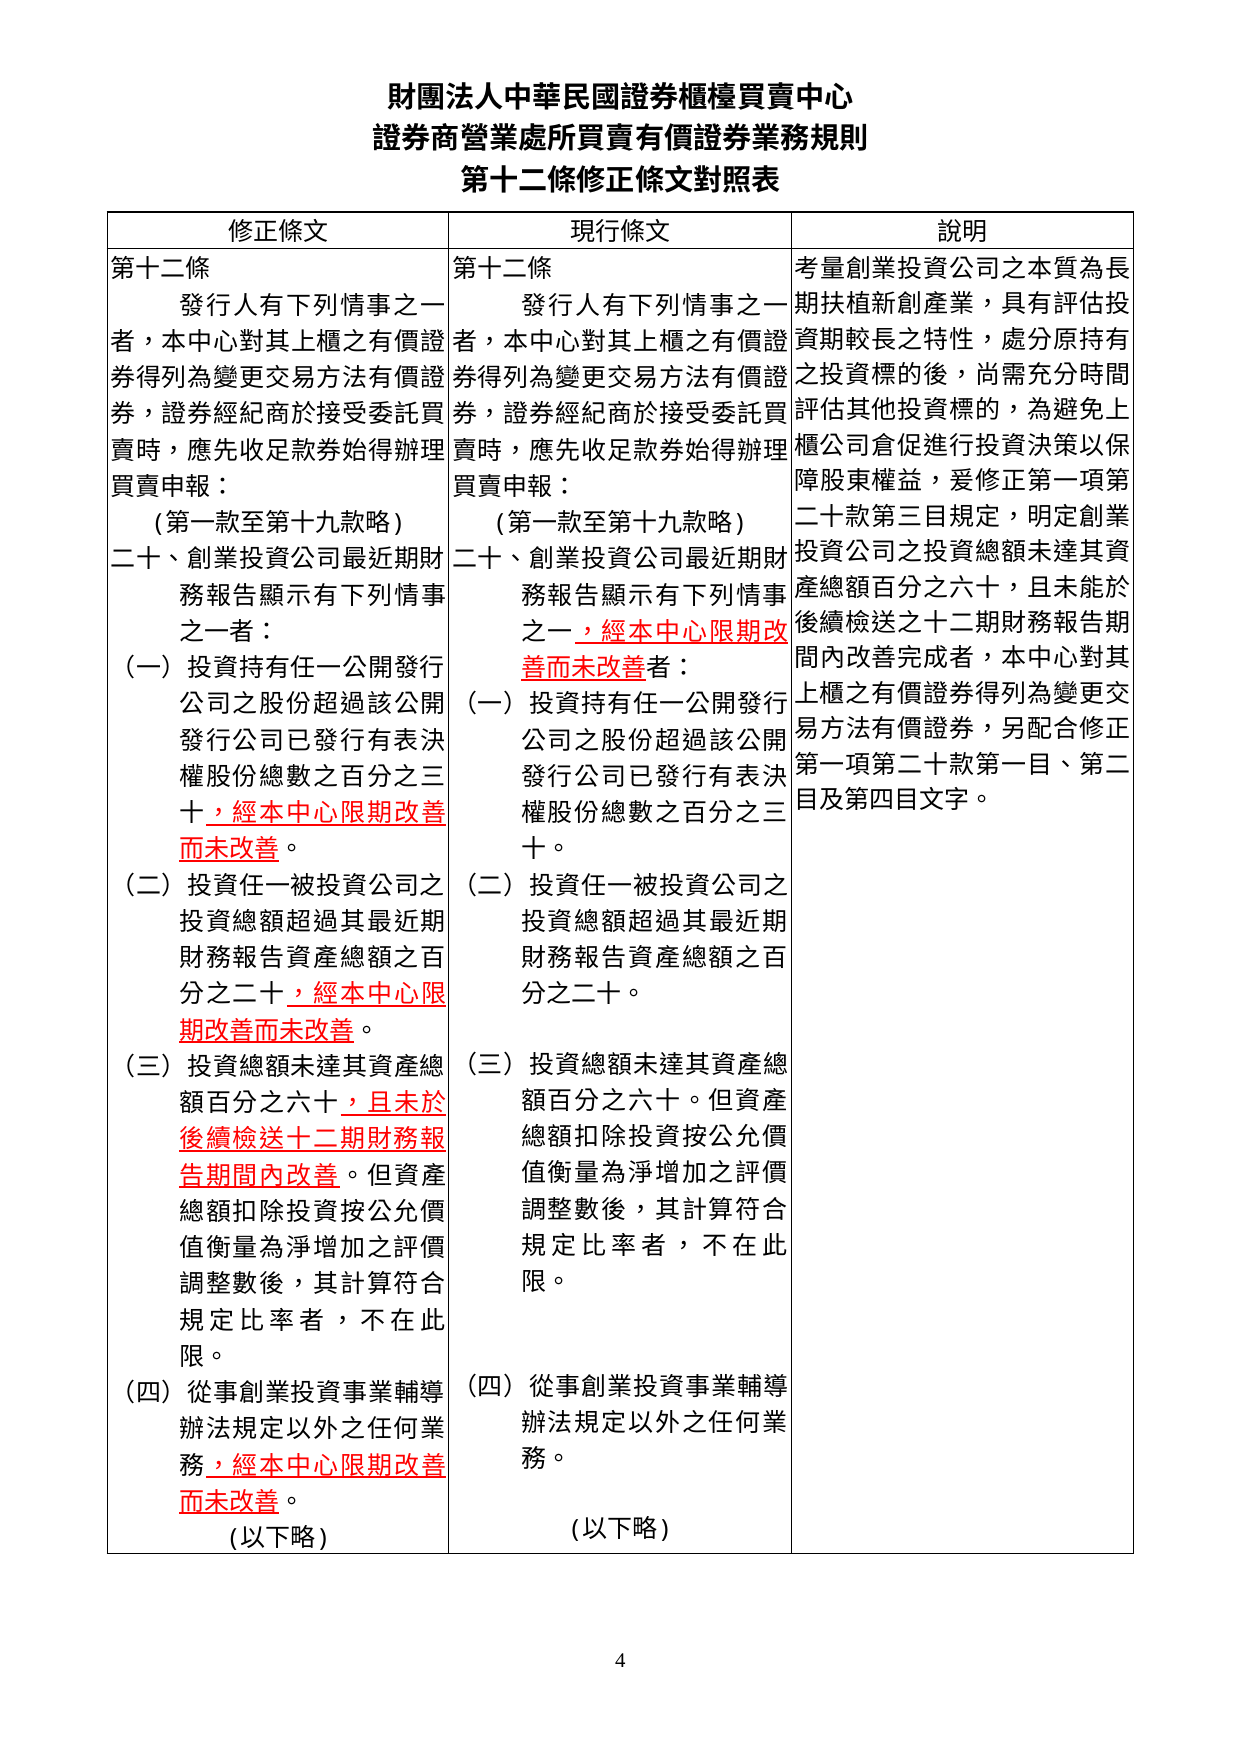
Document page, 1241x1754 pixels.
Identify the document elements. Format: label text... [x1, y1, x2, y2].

text 財團法人中華民國證券櫃檯買賣中心 [118, 74, 1122, 116]
text 第十二條修正條文對照表 [118, 157, 1122, 199]
table_header 說明 [792, 213, 1133, 248]
text 證券商營業處所買賣有價證券業務規則 [118, 116, 1122, 157]
table_header 現行條文 [449, 213, 791, 248]
table_cell 第十二條 發行人有下列情事之一者，本中心對其上櫃之有價證券得列為變更交易方法有價證券，證券經紀商於接受委託買賣時，應先收足款券始得辦理買賣申報： (第一款至第十九款略) 二十、創業投資公司最近期財務報告顯示有下列情事之一，經本中心限期改善而未改善者： （一）投資持有任一公開發行公司之股份超過該公開發行公司已發行有表決權股份總數之百分之三十。 （二）投資任一被投資公司之投資總額超過其最近期財務報告資產總額之百分之二十。 （三）投資總額未達其資產總額百分之六十。但資產總額扣除投資按公允價值衡量為淨增加之評價調整數後，其計算符合規定比率者，不在此限。 （四）從事創業投資事業輔導辦法規定以外之任何業務。 (以下略) [449, 249, 791, 1553]
table_cell 第十二條 發行人有下列情事之一者，本中心對其上櫃之有價證券得列為變更交易方法有價證券，證券經紀商於接受委託買賣時，應先收足款券始得辦理買賣申報： (第一款至第十九款略) 二十、創業投資公司最近期財務報告顯示有下列情事之一者： （一）投資持有任一公開發行公司之股份超過該公開發行公司已發行有表決權股份總數之百分之三十，經本中心限期改善而未改善。 （二）投資任一被投資公司之投資總額超過其最近期財務報告資產總額之百分之二十，經本中心限期改善而未改善。 （三）投資總額未達其資產總額百分之六十，且未於後續檢送十二期財務報告期間內改善。但資產總額扣除投資按公允價值衡量為淨增加之評價調整數後，其計算符合規定比率者，不在此限。 （四）從事創業投資事業輔導辦法規定以外之任何業務，經本中心限期改善而未改善。 (以下略) [108, 249, 448, 1553]
table_cell 考量創業投資公司之本質為長期扶植新創產業，具有評估投資期較長之特性，處分原持有之投資標的後，尚需充分時間評估其他投資標的，為避免上櫃公司倉促進行投資決策以保障股東權益，爰修正第一項第二十款第三目規定，明定創業投資公司之投資總額未達其資產總額百分之六十，且未能於後續檢送之十二期財務報告期間內改善完成者，本中心對其上櫃之有價證券得列為變更交易方法有價證券，另配合修正第一項第二十款第一目、第二目及第四目文字。 [792, 249, 1133, 1553]
table_header 修正條文 [108, 213, 448, 248]
